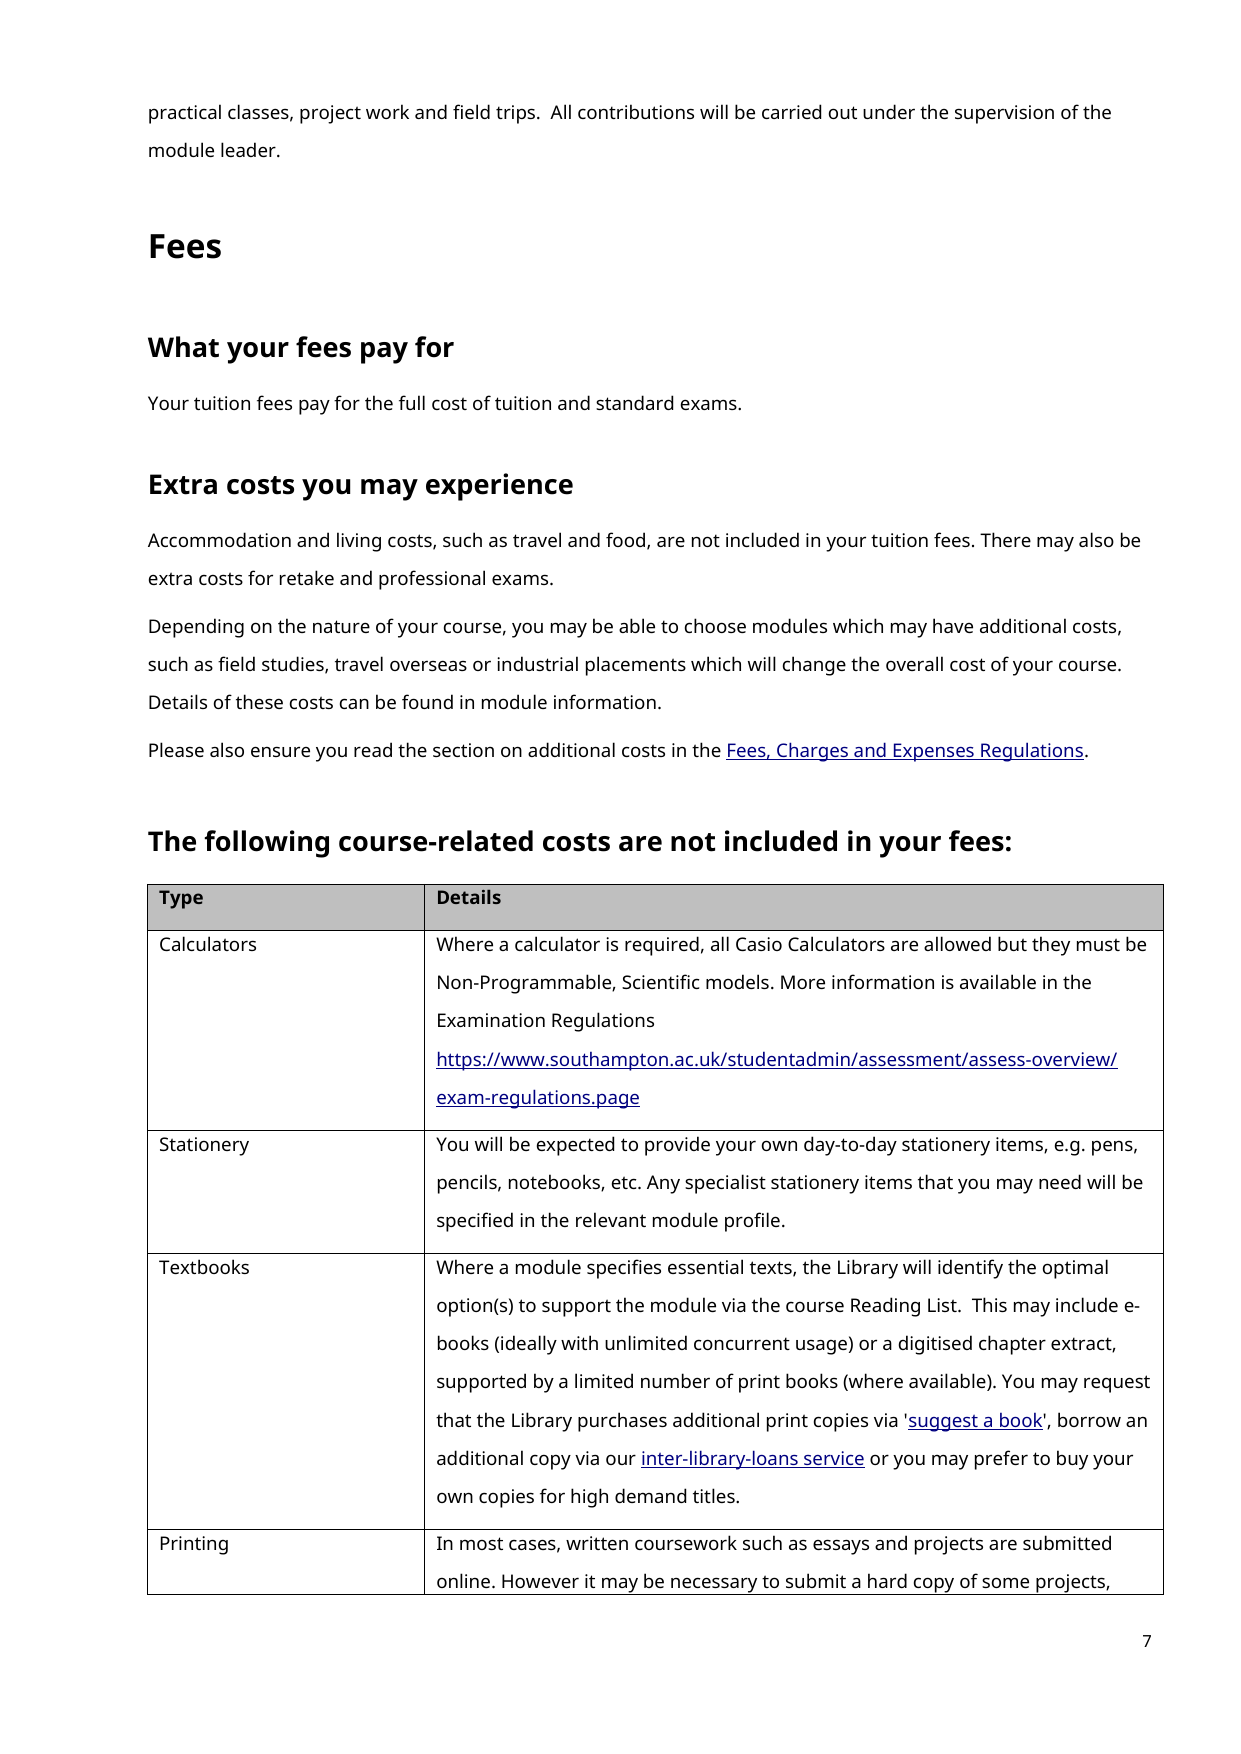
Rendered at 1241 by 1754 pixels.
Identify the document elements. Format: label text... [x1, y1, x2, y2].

text Accommodation and living costs, such as travel and food, are not included in your tuition fees. There may also be extra costs for retake and professional exams. [148, 527, 1152, 591]
table_cell Textbooks [148, 1254, 424, 1529]
text Depending on the nature of your course, you may be able to choose modules which may have additional costs, such as field studies, travel overseas or industrial placements which will change the overall cost of your course. Details of these costs can be found in module information. [148, 613, 1152, 715]
text practical classes, project work and field trips. All contributions will be carried out under the supervision of the module leader. [148, 99, 1152, 163]
table_cell In most cases, written coursework such as essays and projects are submitted online. However it may be necessary to submit a hard copy of some projects, [425, 1530, 1163, 1594]
table_header Details [425, 885, 1163, 930]
table_cell Where a calculator is required, all Casio Calculators are allowed but they must be Non-Programmable, Scientific models. More information is available in the Examination Regulations https://www.southampton.ac.uk/studentadmin/assessment/assess-overview/exam-regulations.page [425, 931, 1163, 1130]
text Please also ensure you read the section on additional costs in the Fees, Charges and Expenses Regulations. [148, 737, 1152, 762]
text Your tuition fees pay for the full cost of tuition and standard exams. [148, 390, 1152, 415]
table_cell Where a module specifies essential texts, the Library will identify the optimal option(s) to support the module via the course Reading List. This may include e-books (ideally with unlimited concurrent usage) or a digitised chapter extract, supported by a limited number of print books (where available). You may request that the Library purchases additional print copies via 'suggest a book', borrow an additional copy via our inter-library-loans service or you may prefer to buy your own copies for high demand titles. [425, 1254, 1163, 1529]
table_cell Stationery [148, 1131, 424, 1253]
table_cell Calculators [148, 931, 424, 1130]
subtitle Fees [148, 223, 1152, 268]
table_cell Printing [148, 1530, 424, 1594]
table_header Type [148, 885, 424, 930]
subtitle Extra costs you may experience [148, 466, 1152, 502]
subtitle The following course-related costs are not included in your fees: [148, 822, 1152, 859]
table_cell You will be expected to provide your own day-to-day stationery items, e.g. pens, pencils, notebooks, etc. Any specialist stationery items that you may need will be specified in the relevant module profile. [425, 1131, 1163, 1253]
subtitle What your fees pay for [148, 328, 1152, 365]
